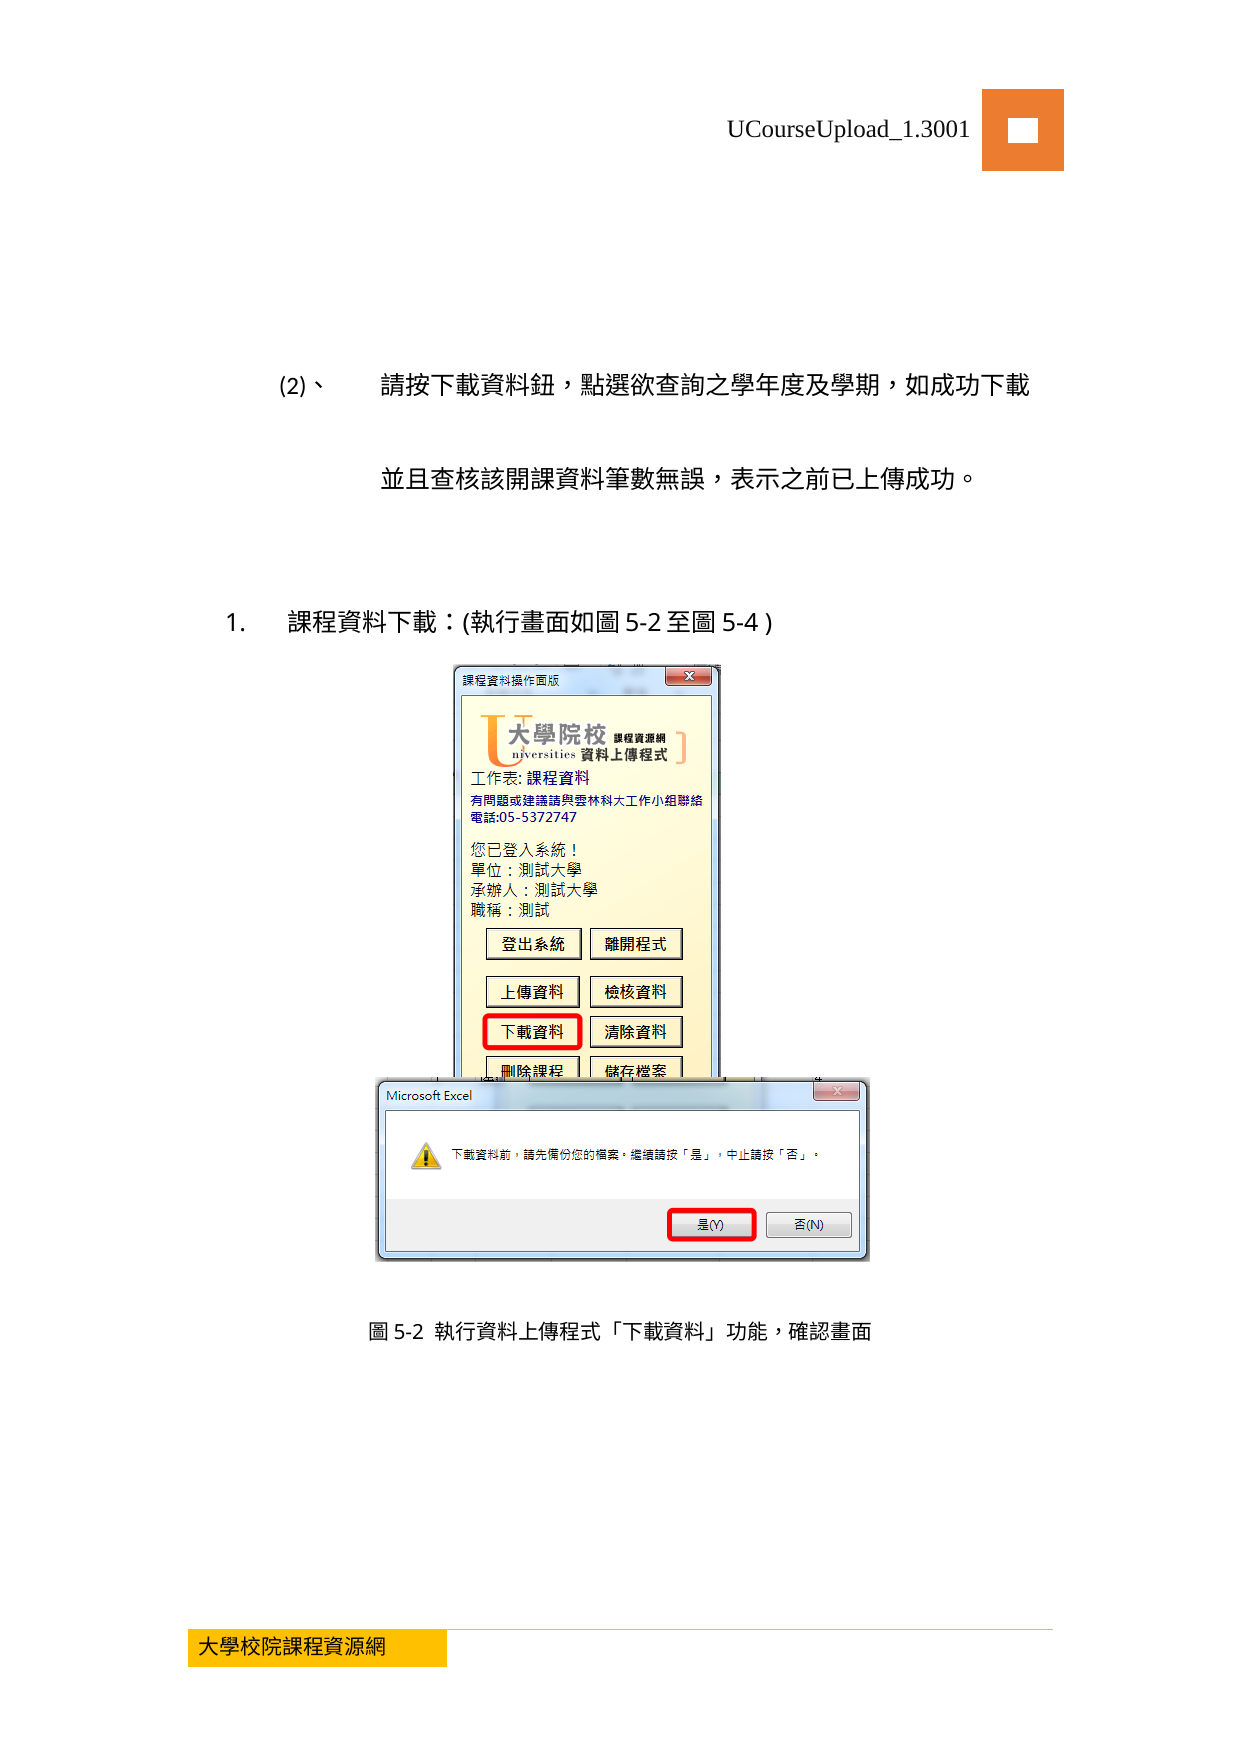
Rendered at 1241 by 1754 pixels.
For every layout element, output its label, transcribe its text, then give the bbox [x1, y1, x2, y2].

text 圖5-2 執行資料上傳程式「下載資料」功能，確認畫面 [187, 1289, 1053, 1351]
list 請按下載資料鈕，點選欲查詢之學年度及學期，如成功下載並且查核該開課資料筆數無誤，表示之前已上傳成功。 [279, 342, 1053, 498]
list 課程資料下載：(執行畫面如圖5-2至圖5-4 ) [187, 579, 1053, 642]
